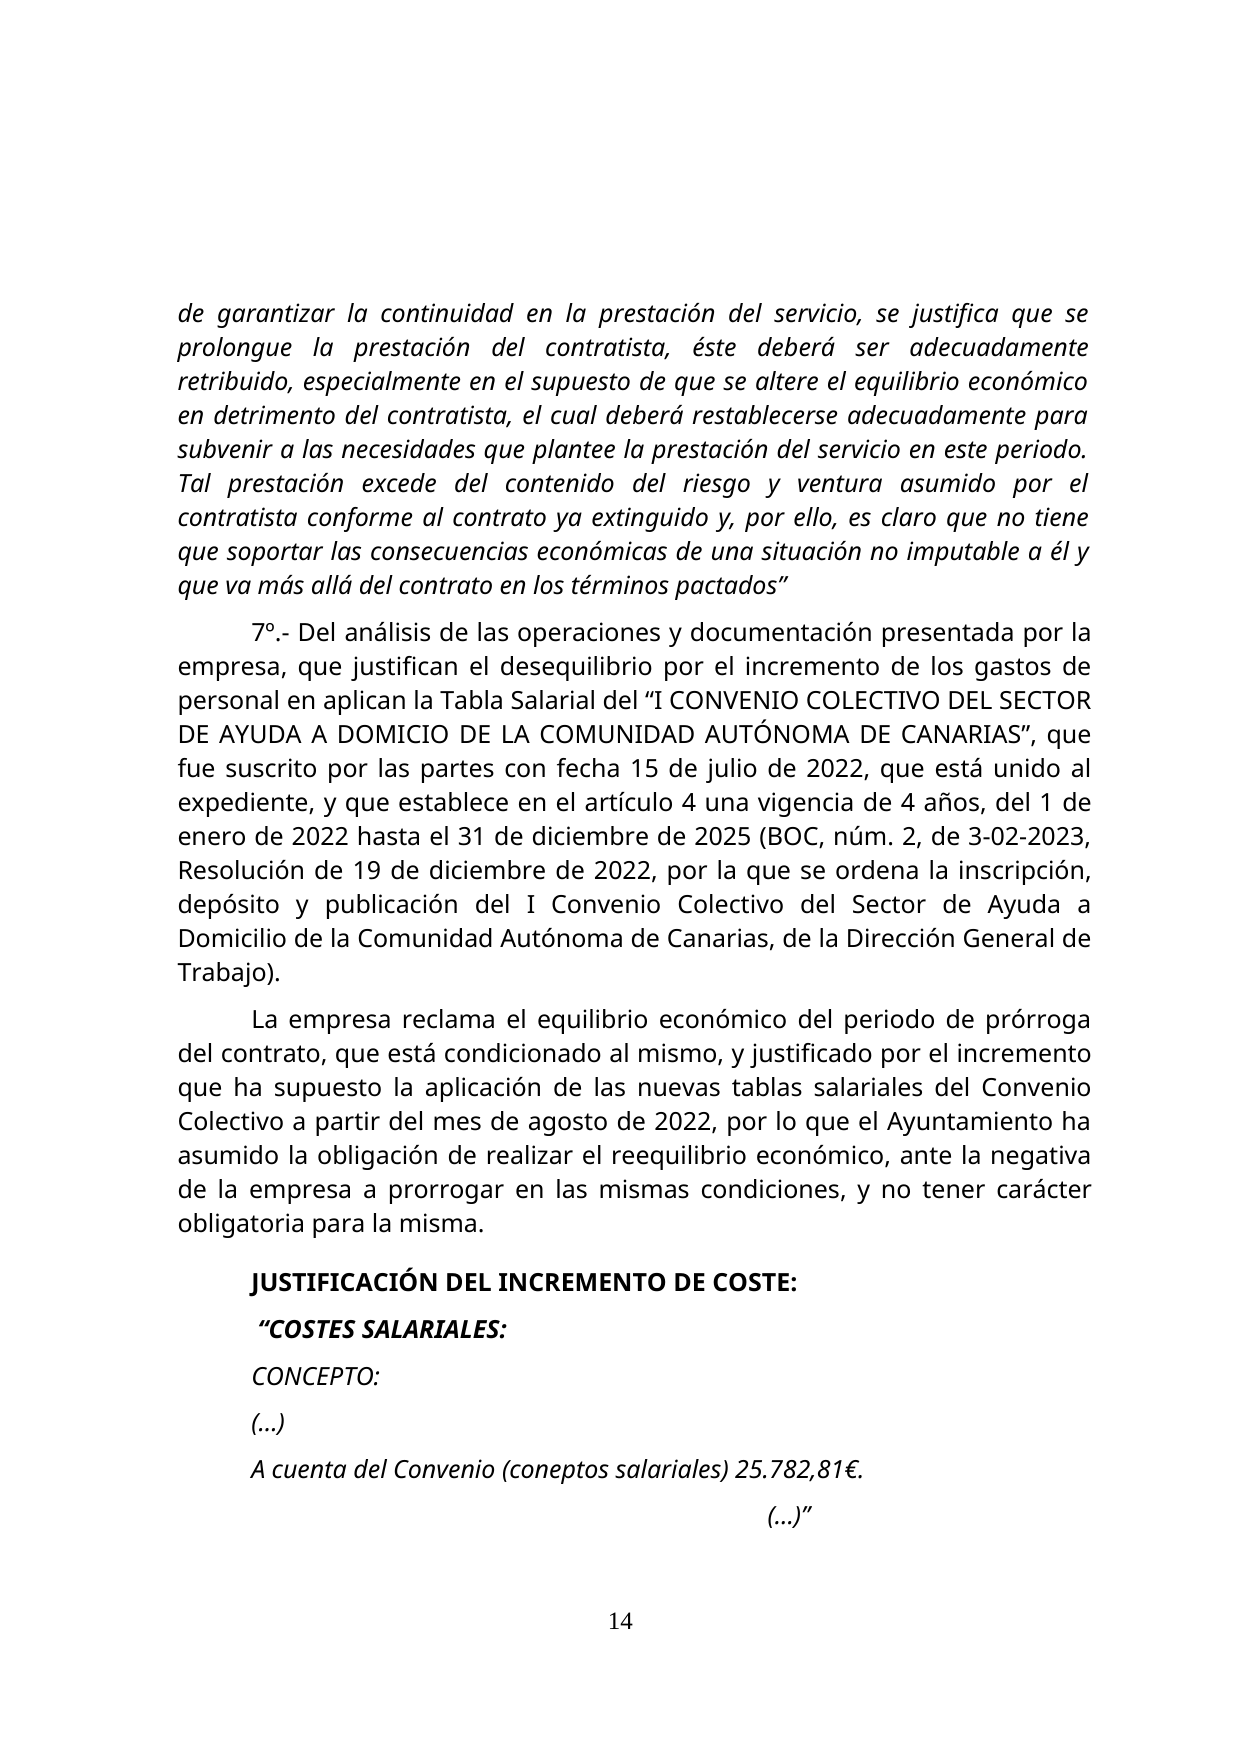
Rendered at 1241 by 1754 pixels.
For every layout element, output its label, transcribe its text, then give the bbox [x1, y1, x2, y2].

text La empresa reclama el equilibrio económico del periodo de prórroga del contrato, que está condicionado al mismo, y justificado por el incremento que ha supuesto la aplicación de las nuevas tablas salariales del Convenio Colectivo a partir del mes de agosto de 2022, por lo que el Ayuntamiento ha asumido la obligación de realizar el reequilibrio económico, ante la negativa de la empresa a prorrogar en las mismas condiciones, y no tener carácter obligatoria para la misma. [177, 1002, 1093, 1240]
text (…) [177, 1405, 1093, 1439]
text CONCEPTO: [177, 1358, 1093, 1392]
text JUSTIFICACIÓN DEL INCREMENTO DE COSTE: [177, 1265, 1093, 1299]
text A cuenta del Convenio (coneptos salariales) 25.782,81€. [177, 1451, 1093, 1485]
text (…)” [693, 1498, 1093, 1532]
text de garantizar la continuidad en la prestación del servicio, se justifica que se prolongue la prestación del contratista, éste deberá ser adecuadamente retribuido, especialmente en el supuesto de que se altere el equilibrio económico en detrimento del contratista, el cual deberá restablecerse adecuadamente para subvenir a las necesidades que plantee la prestación del servicio en este periodo. Tal prestación excede del contenido del riesgo y ventura asumido por el contratista conforme al contrato ya extinguido y, por ello, es claro que no tiene que soportar las consecuencias económicas de una situación no imputable a él y que va más allá del contrato en los términos pactados” [177, 295, 1093, 602]
text “COSTES SALARIALES: [177, 1312, 1093, 1346]
text 7º.- Del análisis de las operaciones y documentación presentada por la empresa, que justifican el desequilibrio por el incremento de los gastos de personal en aplican la Tabla Salarial del “I CONVENIO COLECTIVO DEL SECTOR DE AYUDA A DOMICIO DE LA COMUNIDAD AUTÓNOMA DE CANARIAS”, que fue suscrito por las partes con fecha 15 de julio de 2022, que está unido al expediente, y que establece en el artículo 4 una vigencia de 4 años, del 1 de enero de 2022 hasta el 31 de diciembre de 2025 (BOC, núm. 2, de 3-02-2023, Resolución de 19 de diciembre de 2022, por la que se ordena la inscripción, depósito y publicación del I Convenio Colectivo del Sector de Ayuda a Domicilio de la Comunidad Autónoma de Canarias, de la Dirección General de Trabajo). [177, 614, 1093, 989]
